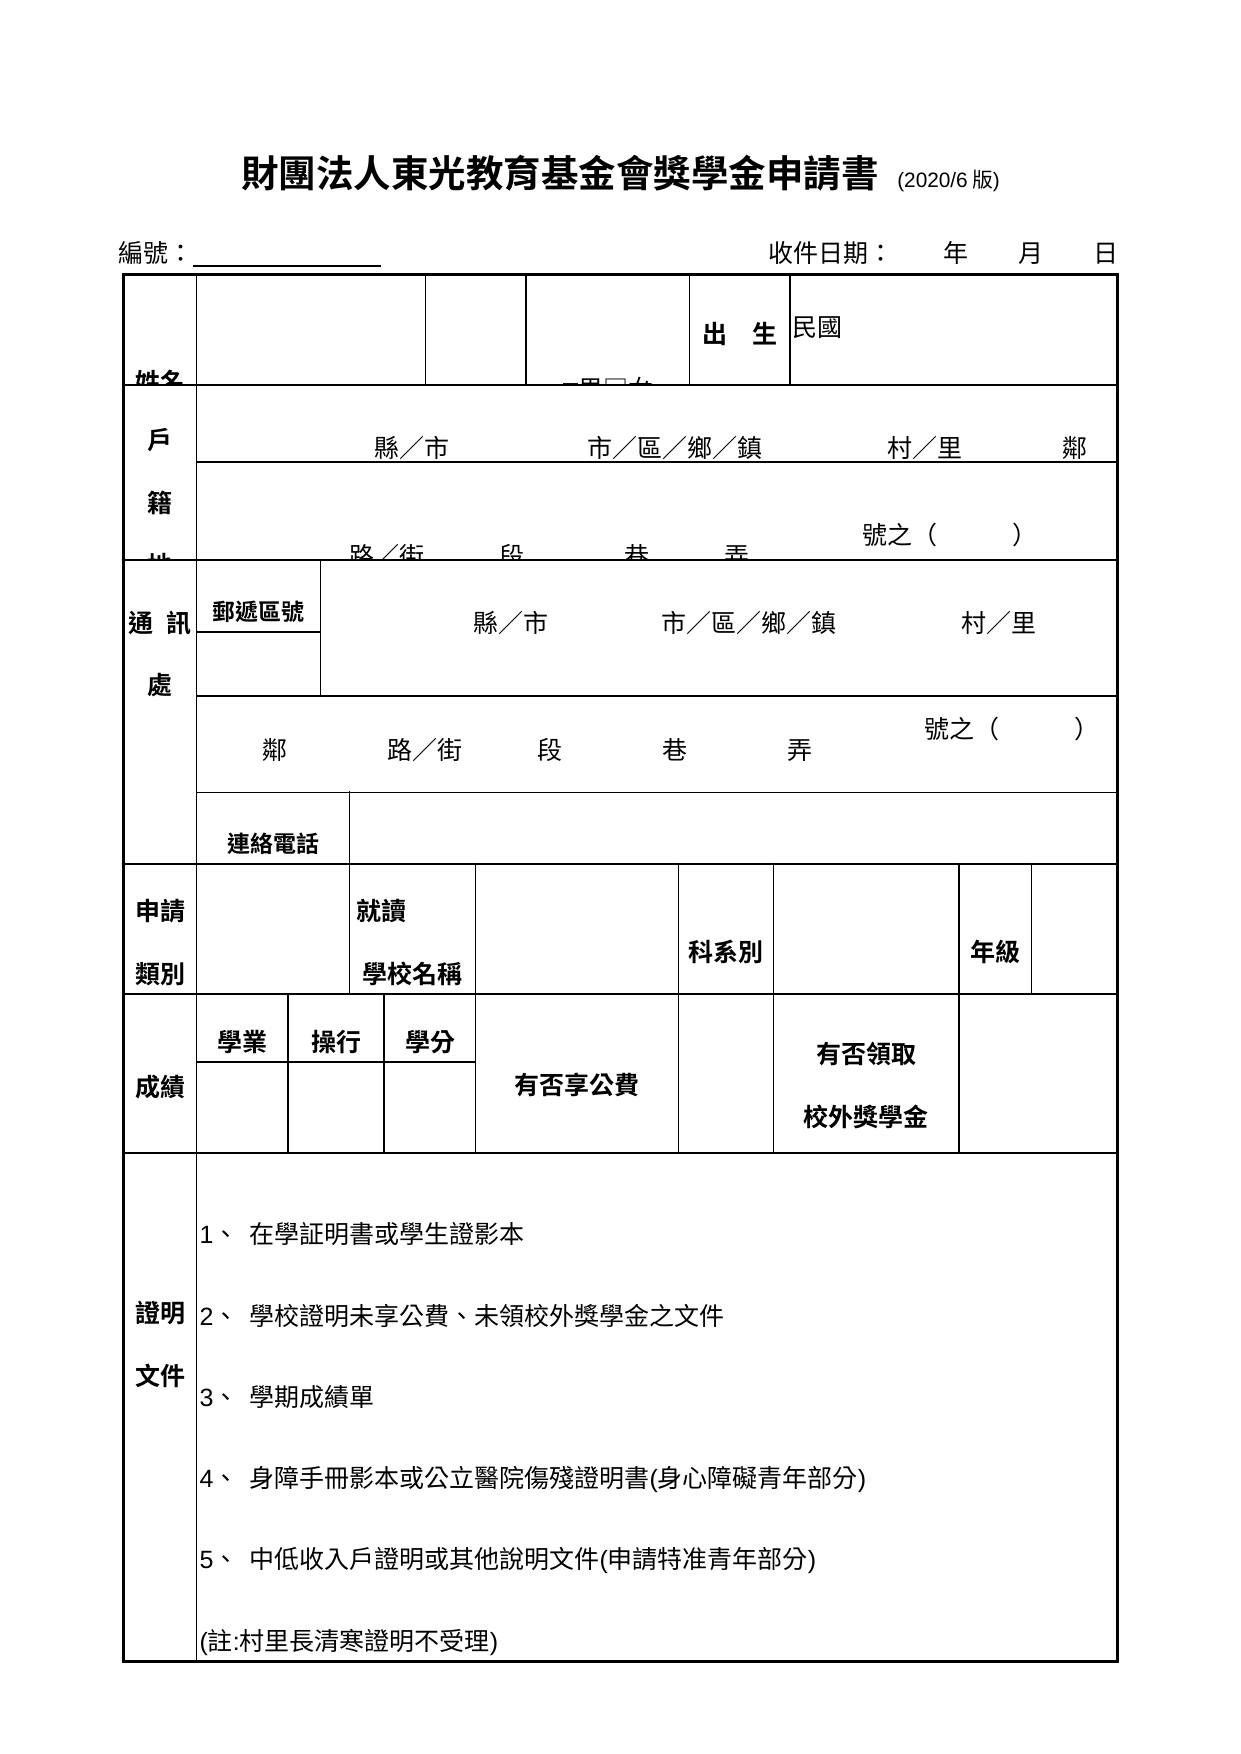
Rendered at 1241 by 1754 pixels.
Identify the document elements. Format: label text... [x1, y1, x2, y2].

table_cell [774, 865, 958, 993]
text 編號： 收件日期： 年 月 日 [118, 210, 1122, 273]
table_cell [289, 1063, 383, 1152]
table_cell [197, 865, 349, 993]
table_cell [197, 633, 320, 695]
table_cell [197, 1063, 287, 1152]
text 財團法人東光教育基金會獎學金申請書 (2020/6版) [118, 129, 1122, 192]
table_cell 通 訊 處 [125, 561, 196, 863]
table_cell 有否領取 校外獎學金 [774, 995, 958, 1152]
table_cell [385, 1063, 475, 1152]
table_header □男□女 [527, 276, 689, 384]
table_cell 成績 [125, 995, 196, 1152]
table_cell 年級 [960, 865, 1031, 993]
table_cell [476, 865, 678, 993]
table_cell [1032, 865, 1116, 993]
table_cell 路／街 段 巷 弄 號之（ ） 樓之（ ） [197, 463, 1116, 559]
table_cell [679, 995, 773, 1152]
table_header [197, 276, 425, 384]
table_header 民國 年 月 日生 [791, 276, 1116, 384]
table_cell 科系別 [679, 865, 773, 993]
table_cell 證明文件 [125, 1154, 196, 1660]
table_cell 學分 [385, 995, 475, 1061]
table_cell 在學証明書或學生證影本 學校證明未享公費、未領校外獎學金之文件 學期成績單 身障手冊影本或公立醫院傷殘證明書(身心障礙青年部分) 中低收入戶證明或其他說明文件(申請特准青年部分) (註:村里長清寒證明不受理) [197, 1154, 1116, 1660]
table_cell 郵遞區號 [197, 561, 320, 631]
table_cell 就讀 學校名稱 [350, 865, 475, 993]
table_cell 縣／市 市／區／鄉／鎮 村／里 [321, 561, 1116, 695]
table_cell [960, 995, 1116, 1152]
table_cell 申請類別 [125, 865, 196, 993]
table_cell 學業 [197, 995, 287, 1061]
table_cell 有否享公費 [476, 995, 678, 1152]
table_cell [350, 793, 1116, 863]
table_cell 戶 籍 地 址 [125, 386, 196, 559]
table_header 姓名 [125, 276, 196, 384]
table_cell 鄰 路／街 段 巷 弄 號之（ ） 樓之（ ） [197, 697, 1116, 791]
table_header □男□女 [606, 379, 625, 384]
table_cell 縣／市 市／區／鄉／鎮 村／里 鄰 [197, 386, 1116, 461]
table_cell 連絡電話 [197, 793, 349, 863]
table_cell 操行 [289, 995, 383, 1061]
table_header 出 生 年月日 [690, 276, 789, 384]
table_header 性別 [426, 276, 525, 384]
